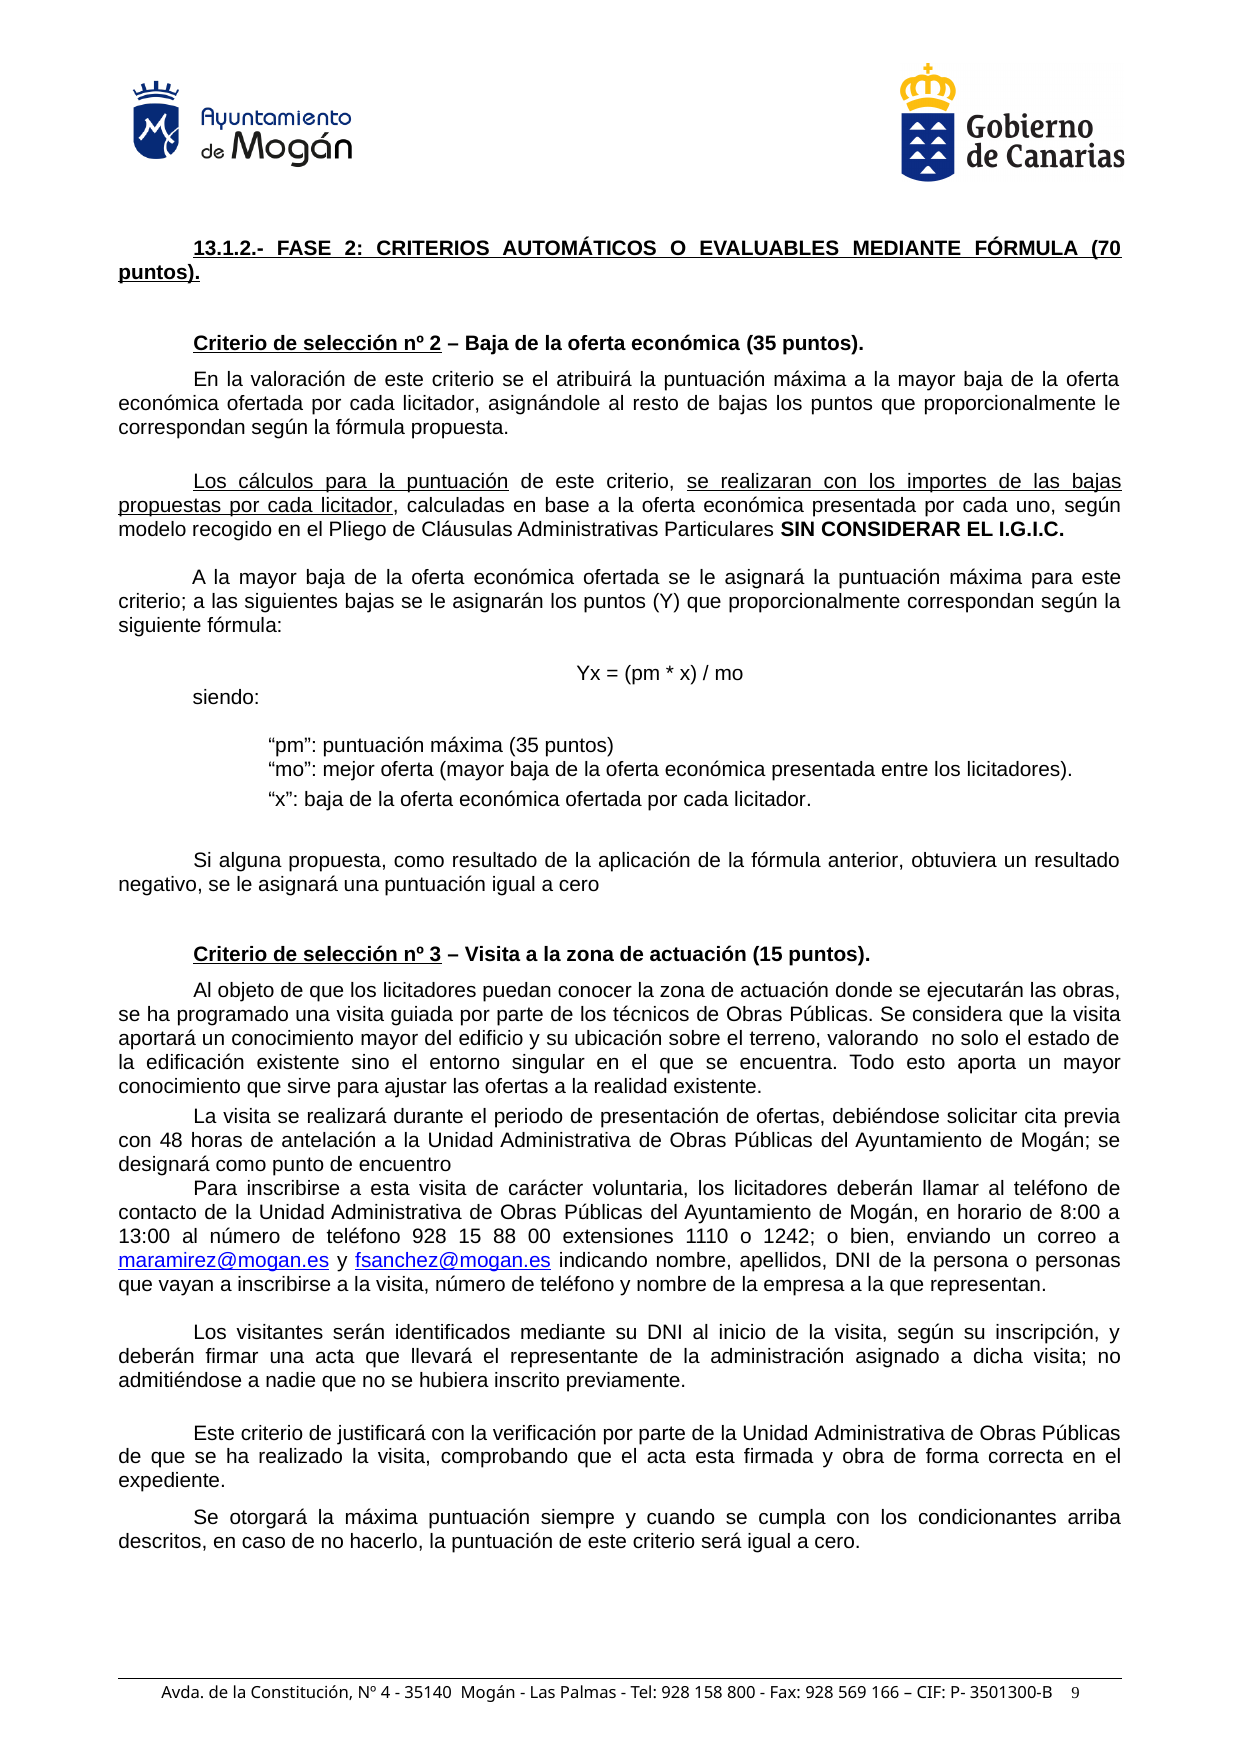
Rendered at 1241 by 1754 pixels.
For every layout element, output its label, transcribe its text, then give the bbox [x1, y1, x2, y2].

text Criterio de selección nº 2 – Baja de la oferta económica (35 puntos). [118, 331, 1122, 355]
picture [119, 60, 368, 184]
text 13.1.2.- FASE 2: CRITERIOS AUTOMÁTICOS O EVALUABLES MEDIANTE FÓRMULA (70 puntos). [118, 236, 1122, 284]
text Criterio de selección nº 3 – Visita a la zona de actuación (15 puntos). [118, 942, 1122, 966]
picture [900, 63, 1125, 182]
text “pm”: puntuación máxima (35 puntos) [268, 733, 1122, 757]
text En la valoración de este criterio se el atribuirá la puntuación máxima a la mayor baja de la oferta económica ofertada por cada licitador, asignándole al resto de bajas los puntos que proporcionalmente le correspondan según la fórmula propuesta. [118, 367, 1122, 439]
text Este criterio de justificará con la verificación por parte de la Unidad Administrativa de Obras Públicas de que se ha realizado la visita, comprobando que el acta esta firmada y obra de forma correcta en el expediente. [118, 1420, 1122, 1492]
text Para inscribirse a esta visita de carácter voluntaria, los licitadores deberán llamar al teléfono de contacto de la Unidad Administrativa de Obras Públicas del Ayuntamiento de Mogán, en horario de 8:00 a 13:00 al número de teléfono 928 15 88 00 extensiones 1110 o 1242; o bien, enviando un correo a maramirez@mogan.es y fsanchez@mogan.es indicando nombre, apellidos, DNI de la persona o personas que vayan a inscribirse a la visita, número de teléfono y nombre de la empresa a la que representan. [118, 1176, 1122, 1296]
text A la mayor baja de la oferta económica ofertada se le asignará la puntuación máxima para este criterio; a las siguientes bajas se le asignarán los puntos (Y) que proporcionalmente correspondan según la siguiente fórmula: [118, 565, 1122, 637]
text Los visitantes serán identificados mediante su DNI al inicio de la visita, según su inscripción, y deberán firmar una acta que llevará el representante de la administración asignado a dicha visita; no admitiéndose a nadie que no se hubiera inscrito previamente. [118, 1296, 1122, 1392]
text Al objeto de que los licitadores puedan conocer la zona de actuación donde se ejecutarán las obras, se ha programado una visita guiada por parte de los técnicos de Obras Públicas. Se considera que la visita aportará un conocimiento mayor del edificio y su ubicación sobre el terreno, valorando no solo el estado de la edificación existente sino el entorno singular en el que se encuentra. Todo esto aporta un mayor conocimiento que sirve para ajustar las ofertas a la realidad existente. [118, 978, 1122, 1098]
text Yx = (pm * x) / mo [118, 661, 1122, 685]
text Los cálculos para la puntuación de este criterio, se realizaran con los importes de las bajas propuestas por cada licitador, calculadas en base a la oferta económica presentada por cada uno, según modelo recogido en el Pliego de Cláusulas Administrativas Particulares SIN CONSIDERAR EL I.G.I.C. [118, 469, 1122, 541]
text “mo”: mejor oferta (mayor baja de la oferta económica presentada entre los licitadores). [268, 757, 1122, 781]
text siendo: [118, 685, 1122, 709]
text “x”: baja de la oferta económica ofertada por cada licitador. [118, 787, 1122, 811]
text Si alguna propuesta, como resultado de la aplicación de la fórmula anterior, obtuviera un resultado negativo, se le asignará una puntuación igual a cero [118, 847, 1122, 895]
text Se otorgará la máxima puntuación siempre y cuando se cumpla con los condicionantes arriba descritos, en caso de no hacerlo, la puntuación de este criterio será igual a cero. [118, 1505, 1122, 1553]
text La visita se realizará durante el periodo de presentación de ofertas, debiéndose solicitar cita previa con 48 horas de antelación a la Unidad Administrativa de Obras Públicas del Ayuntamiento de Mogán; se designará como punto de encuentro el que determine el técnico asignado a la misma. [118, 1104, 1122, 1176]
